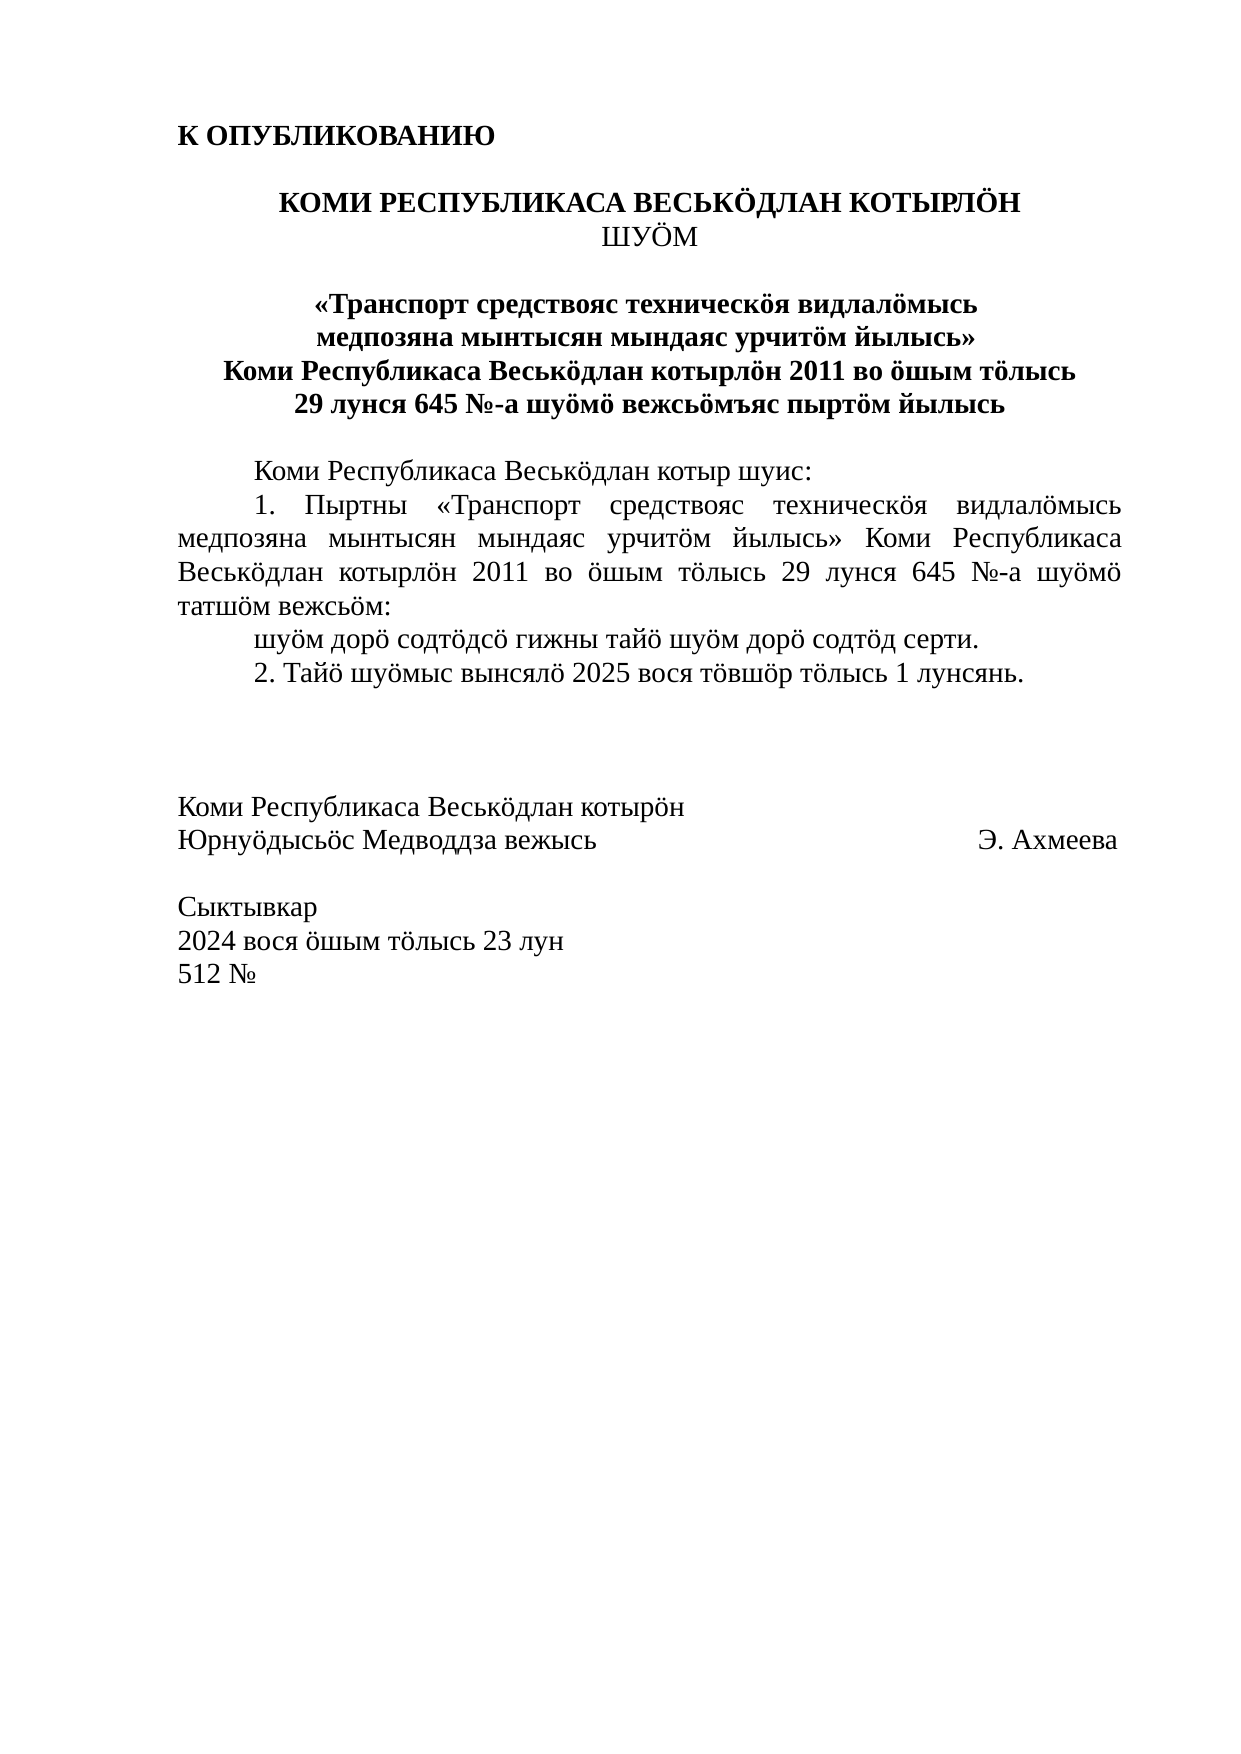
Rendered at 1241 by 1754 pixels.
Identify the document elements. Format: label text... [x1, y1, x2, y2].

text шуӧм дорӧ содтӧдсӧ гижны тайӧ шуӧм дорӧ содтӧд серти. [177, 621, 1122, 655]
text Коми Республикаса Веськӧдлан котыр шуис: [177, 453, 1122, 487]
subtitle КОМИ РЕСПУБЛИКАСА ВЕСЬКӦДЛАН КОТЫРЛӦН [177, 185, 1122, 219]
text Сыктывкар [177, 889, 1122, 923]
text Коми Республикаса Веськӧдлан котырӧн [177, 789, 1122, 822]
text 512 № [177, 957, 1122, 990]
text медпозяна мынтысян мындаяс урчитӧм йылысь» [177, 319, 1122, 353]
text 1. Пыртны «Транспорт средствояс техническӧя видлалӧмысь медпозяна мынтысян мындаяс урчитӧм йылысь» Коми Республикаса Веськӧдлан котырлӧн 2011 во ӧшым тӧлысь 29 лунся 645 №-а шуӧмӧ татшӧм вежсьӧм: [177, 487, 1122, 621]
subtitle ШУӦМ [177, 219, 1122, 252]
subtitle Юрнуӧдысьӧс Медводдза вежысь Э. Ахмеева [177, 822, 1122, 856]
subtitle К ОПУБЛИКОВАНИЮ [177, 118, 1122, 152]
text 2024 вося ӧшым тӧлысь 23 лун [177, 923, 1122, 957]
text Коми Республикаса Веськӧдлан котырлӧн 2011 во ӧшым тӧлысь [177, 353, 1122, 386]
text 2. Тайӧ шуӧмыс вынсялӧ 2025 вося тӧвшӧр тӧлысь 1 лунсянь. [177, 655, 1122, 688]
text 29 лунся 645 №-а шуӧмӧ вежсьӧмъяс пыртӧм йылысь [177, 386, 1122, 420]
text «Транспорт средствояс техническӧя видлалӧмысь [177, 286, 1122, 319]
